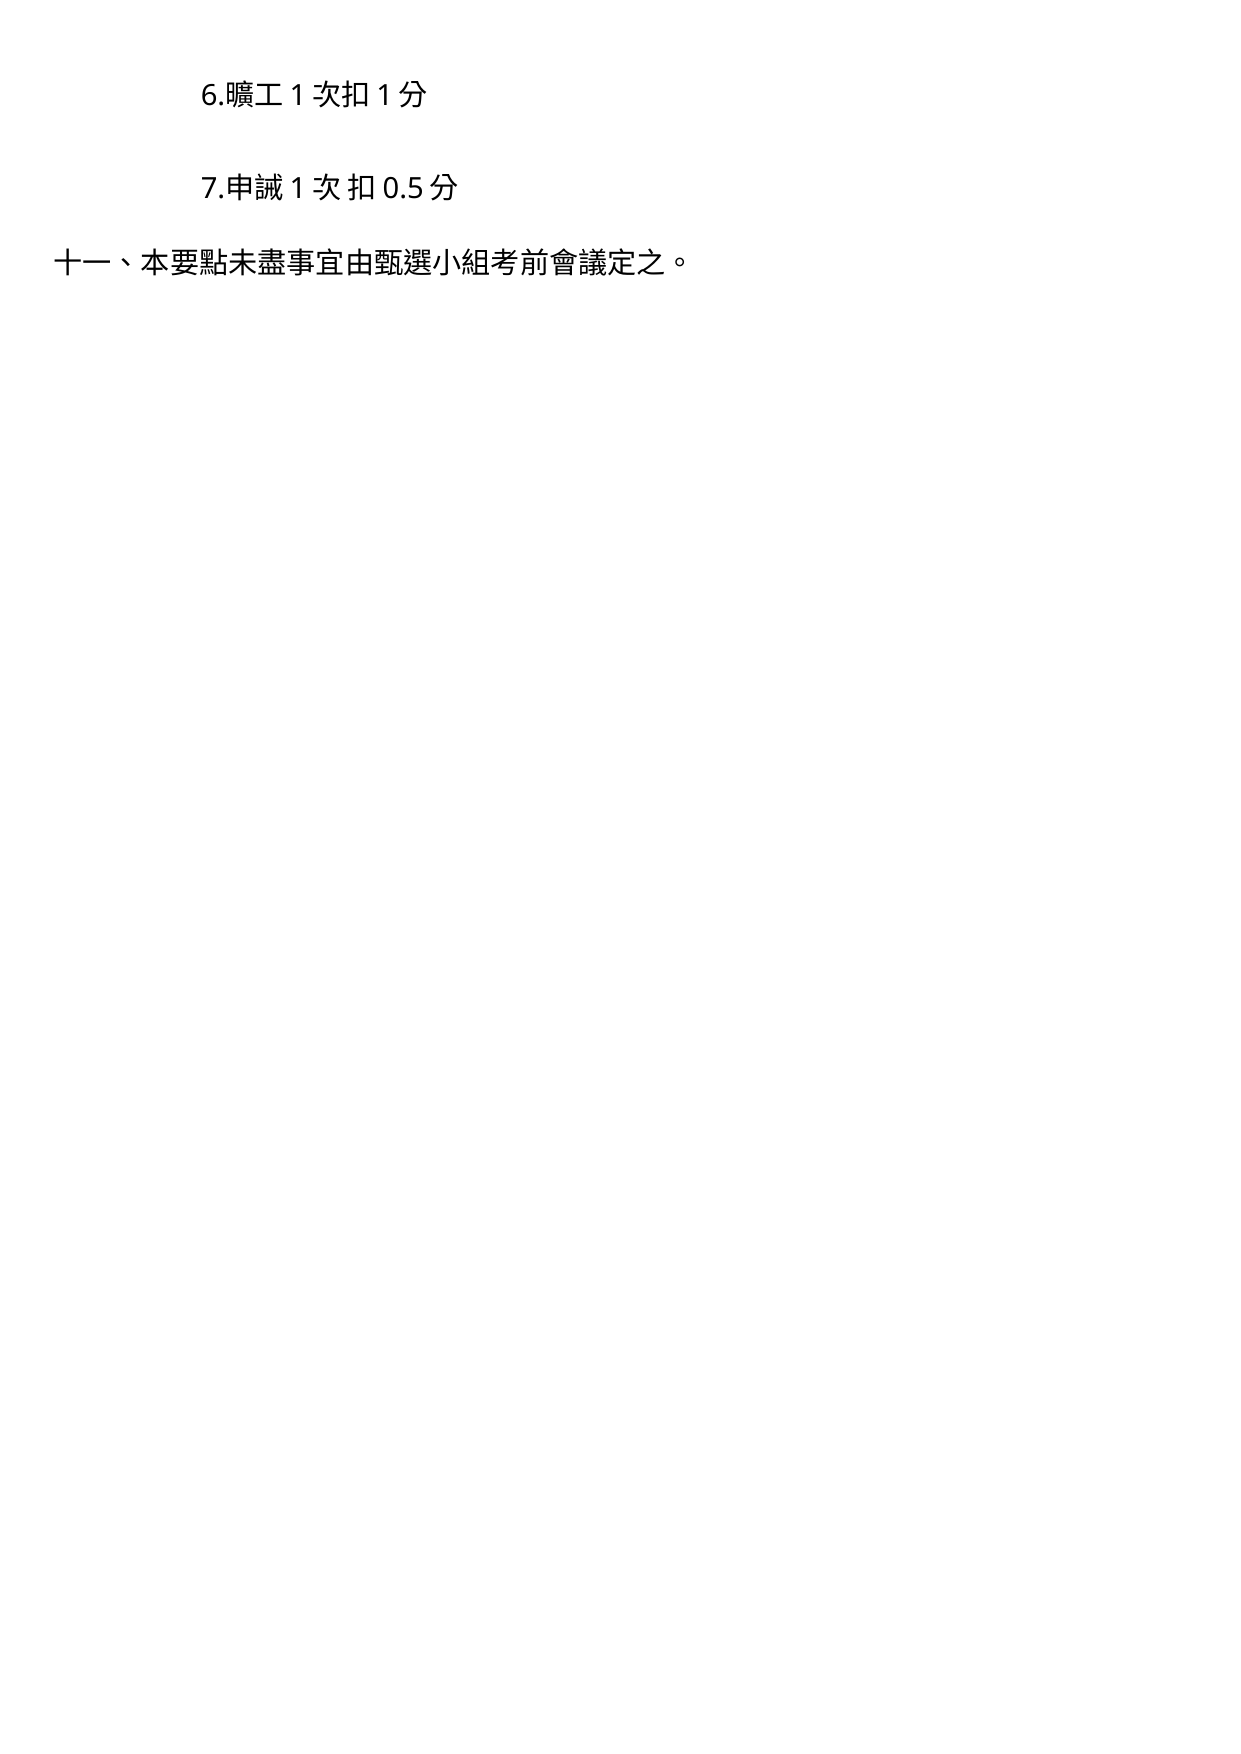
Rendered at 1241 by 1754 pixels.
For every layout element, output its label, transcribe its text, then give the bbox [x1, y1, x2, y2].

text 十一、本要點未盡事宜由甄選小組考前會議定之。 [53, 224, 1187, 299]
text 6.曠工1次扣1分 [201, 55, 1187, 130]
text 7.申誡1次 扣0.5分 [201, 149, 1187, 224]
